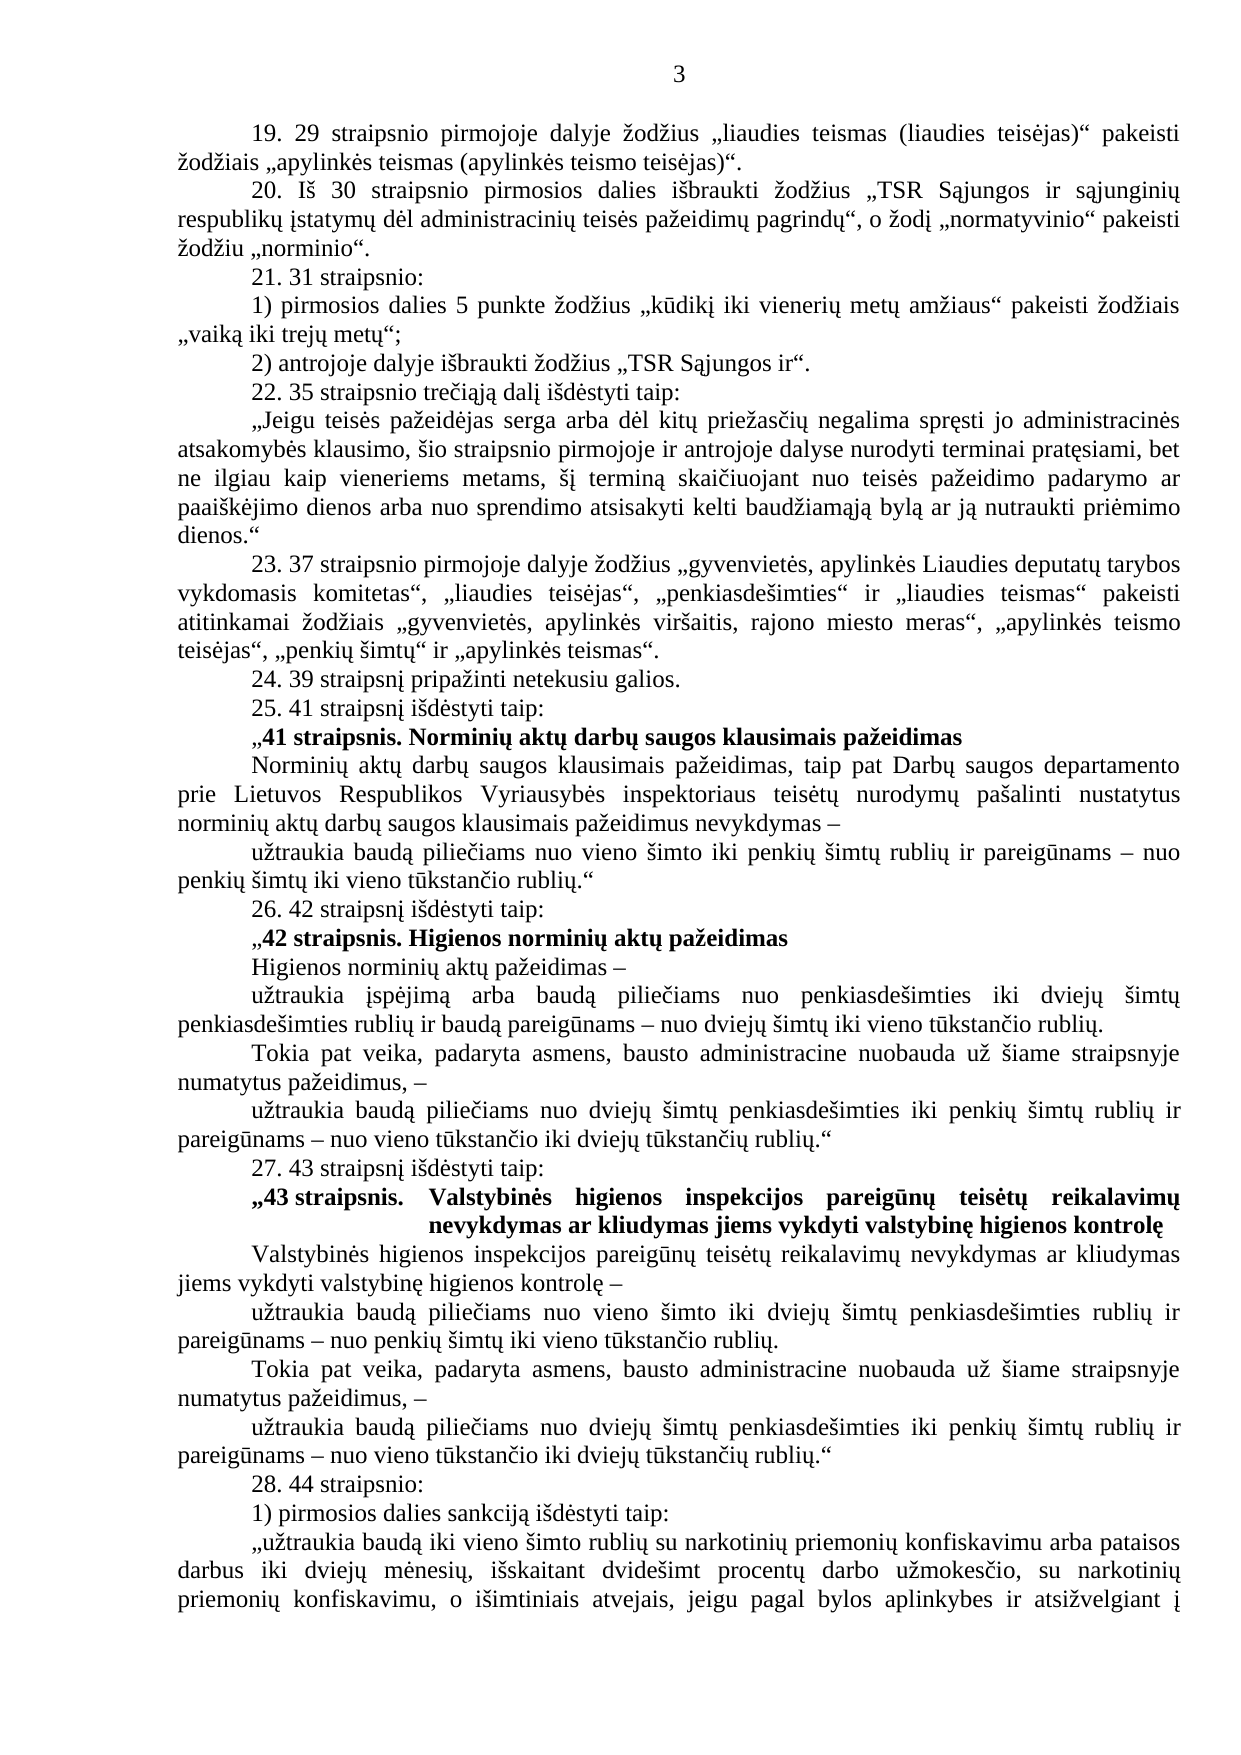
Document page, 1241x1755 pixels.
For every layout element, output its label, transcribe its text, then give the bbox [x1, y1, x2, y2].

text „43 straipsnis. Valstybinės higienos inspekcijos pareigūnų teisėtų reikalavimų nevykdymas ar kliudymas jiems vykdyti valstybinę higienos kontrolę [251, 1182, 1181, 1239]
text Norminių aktų darbų saugos klausimais pažeidimas, taip pat Darbų saugos departamento prie Lietuvos Respublikos Vyriausybės inspektoriaus teisėtų nurodymų pašalinti nustatytus norminių aktų darbų saugos klausimais pažeidimus nevykdymas – [177, 751, 1181, 837]
text Tokia pat veika, padaryta asmens, bausto administracine nuobauda už šiame straipsnyje numatytus pažeidimus, – [177, 1038, 1181, 1096]
text „užtraukia baudą iki vieno šimto rublių su narkotinių priemonių konfiskavimu arba pataisos darbus iki dviejų mėnesių, išskaitant dvidešimt procentų darbo užmokesčio, su narkotinių priemonių konfiskavimu, o išimtiniais atvejais, jeigu pagal bylos aplinkybes ir atsižvelgiant į [177, 1527, 1181, 1613]
text užtraukia baudą piliečiams nuo dviejų šimtų penkiasdešimties iki penkių šimtų rublių ir pareigūnams – nuo vieno tūkstančio iki dviejų tūkstančių rublių.“ [177, 1096, 1181, 1153]
text užtraukia baudą piliečiams nuo dviejų šimtų penkiasdešimties iki penkių šimtų rublių ir pareigūnams – nuo vieno tūkstančio iki dviejų tūkstančių rublių.“ [177, 1412, 1181, 1469]
text 1) pirmosios dalies sankciją išdėstyti taip: [177, 1498, 1181, 1527]
text 22. 35 straipsnio trečiąją dalį išdėstyti taip: [177, 377, 1181, 406]
text užtraukia įspėjimą arba baudą piliečiams nuo penkiasdešimties iki dviejų šimtų penkiasdešimties rublių ir baudą pareigūnams – nuo dviejų šimtų iki vieno tūkstančio rublių. [177, 981, 1181, 1038]
text 25. 41 straipsnį išdėstyti taip: [177, 693, 1181, 722]
text 21. 31 straipsnio: [177, 262, 1181, 291]
text Tokia pat veika, padaryta asmens, bausto administracine nuobauda už šiame straipsnyje numatytus pažeidimus, – [177, 1354, 1181, 1412]
text užtraukia baudą piliečiams nuo vieno šimto iki penkių šimtų rublių ir pareigūnams – nuo penkių šimtų iki vieno tūkstančio rublių.“ [177, 837, 1181, 894]
text 20. Iš 30 straipsnio pirmosios dalies išbraukti žodžius „TSR Sąjungos ir sąjunginių respublikų įstatymų dėl administracinių teisės pažeidimų pagrindų“, o žodį „normatyvinio“ pakeisti žodžiu „norminio“. [177, 176, 1181, 262]
text 27. 43 straipsnį išdėstyti taip: [177, 1153, 1181, 1182]
text „42 straipsnis. Higienos norminių aktų pažeidimas [177, 923, 1181, 952]
text „Jeigu teisės pažeidėjas serga arba dėl kitų priežasčių negalima spręsti jo administracinės atsakomybės klausimo, šio straipsnio pirmojoje ir antrojoje dalyse nurodyti terminai pratęsiami, bet ne ilgiau kaip vieneriems metams, šį terminą skaičiuojant nuo teisės pažeidimo padarymo ar paaiškėjimo dienos arba nuo sprendimo atsisakyti kelti baudžiamąją bylą ar ją nutraukti priėmimo dienos.“ [177, 406, 1181, 549]
text 23. 37 straipsnio pirmojoje dalyje žodžius „gyvenvietės, apylinkės Liaudies deputatų tarybos vykdomasis komitetas“, „liaudies teisėjas“, „penkiasdešimties“ ir „liaudies teismas“ pakeisti atitinkamai žodžiais „gyvenvietės, apylinkės viršaitis, rajono miesto meras“, „apylinkės teismo teisėjas“, „penkių šimtų“ ir „apylinkės teismas“. [177, 549, 1181, 664]
text 28. 44 straipsnio: [177, 1469, 1181, 1498]
text užtraukia baudą piliečiams nuo vieno šimto iki dviejų šimtų penkiasdešimties rublių ir pareigūnams – nuo penkių šimtų iki vieno tūkstančio rublių. [177, 1297, 1181, 1354]
text Higienos norminių aktų pažeidimas – [177, 952, 1181, 981]
text Valstybinės higienos inspekcijos pareigūnų teisėtų reikalavimų nevykdymas ar kliudymas jiems vykdyti valstybinę higienos kontrolę – [177, 1239, 1181, 1297]
text 19. 29 straipsnio pirmojoje dalyje žodžius „liaudies teismas (liaudies teisėjas)“ pakeisti žodžiais „apylinkės teismas (apylinkės teismo teisėjas)“. [177, 118, 1181, 176]
text 1) pirmosios dalies 5 punkte žodžius „kūdikį iki vienerių metų amžiaus“ pakeisti žodžiais „vaiką iki trejų metų“; [177, 291, 1181, 348]
text „41 straipsnis. Norminių aktų darbų saugos klausimais pažeidimas [177, 722, 1181, 751]
text 2) antrojoje dalyje išbraukti žodžius „TSR Sąjungos ir“. [177, 348, 1181, 377]
text 24. 39 straipsnį pripažinti netekusiu galios. [177, 664, 1181, 693]
text 26. 42 straipsnį išdėstyti taip: [177, 894, 1181, 923]
